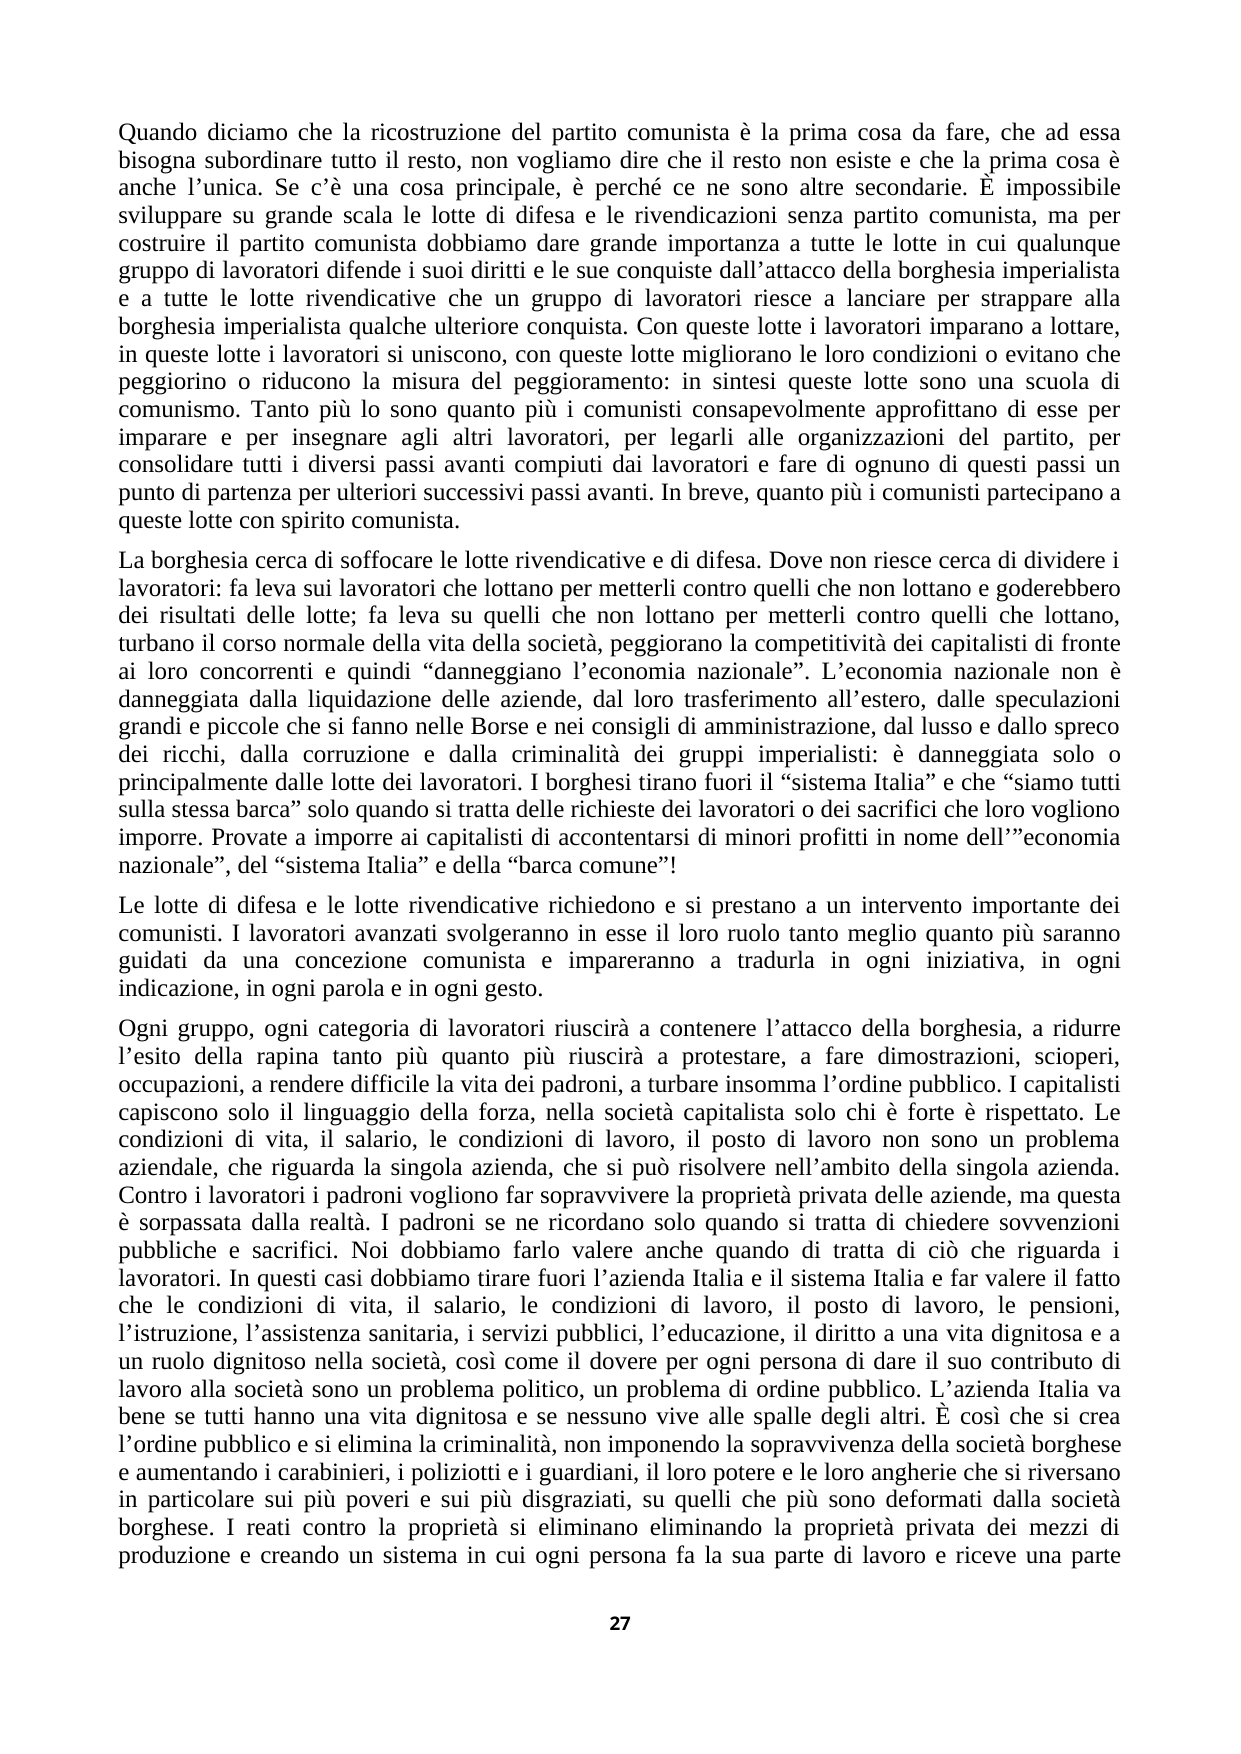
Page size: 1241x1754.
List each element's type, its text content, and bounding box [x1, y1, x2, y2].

text Quando diciamo che la ricostruzione del partito comunista è la prima cosa da fare, che ad essa bisogna subordinare tutto il resto, non vogliamo dire che il resto non esiste e che la prima cosa è anche l’unica. Se c’è una cosa principale, è perché ce ne sono altre secondarie. È impossibile sviluppare su grande scala le lotte di difesa e le rivendicazioni senza partito comunista, ma per costruire il partito comunista dobbiamo dare grande importanza a tutte le lotte in cui qualunque gruppo di lavoratori difende i suoi diritti e le sue conquiste dall’attacco della borghesia imperialista e a tutte le lotte rivendicative che un gruppo di lavoratori riesce a lanciare per strappare alla borghesia imperialista qualche ulteriore conquista. Con queste lotte i lavoratori imparano a lottare, in queste lotte i lavoratori si uniscono, con queste lotte migliorano le loro condizioni o evitano che peggiorino o riducono la misura del peggioramento: in sintesi queste lotte sono una scuola di comunismo. Tanto più lo sono quanto più i comunisti consapevolmente approfittano di esse per imparare e per insegnare agli altri lavoratori, per legarli alle organizzazioni del partito, per consolidare tutti i diversi passi avanti compiuti dai lavoratori e fare di ognuno di questi passi un punto di partenza per ulteriori successivi passi avanti. In breve, quanto più i comunisti partecipano a queste lotte con spirito comunista. [118, 118, 1122, 534]
text Ogni gruppo, ogni categoria di lavoratori riuscirà a contenere l’attacco della borghesia, a ridurre l’esito della rapina tanto più quanto più riuscirà a protestare, a fare dimostrazioni, scioperi, occupazioni, a rendere difficile la vita dei padroni, a turbare insomma l’ordine pubblico. I capitalisti capiscono solo il linguaggio della forza, nella società capitalista solo chi è forte è rispettato. Le condizioni di vita, il salario, le condizioni di lavoro, il posto di lavoro non sono un problema aziendale, che riguarda la singola azienda, che si può risolvere nell’ambito della singola azienda. Contro i lavoratori i padroni vogliono far sopravvivere la proprietà privata delle aziende, ma questa è sorpassata dalla realtà. I padroni se ne ricordano solo quando si tratta di chiedere sovvenzioni pubbliche e sacrifici. Noi dobbiamo farlo valere anche quando di tratta di ciò che riguarda i lavoratori. In questi casi dobbiamo tirare fuori l’azienda Italia e il sistema Italia e far valere il fatto che le condizioni di vita, il salario, le condizioni di lavoro, il posto di lavoro, le pensioni, l’istruzione, l’assistenza sanitaria, i servizi pubblici, l’educazione, il diritto a una vita dignitosa e a un ruolo dignitoso nella società, così come il dovere per ogni persona di dare il suo contributo di lavoro alla società sono un problema politico, un problema di ordine pubblico. L’azienda Italia va bene se tutti hanno una vita dignitosa e se nessuno vive alle spalle degli altri. È così che si crea l’ordine pubblico e si elimina la criminalità, non imponendo la sopravvivenza della società borghese e aumentando i carabinieri, i poliziotti e i guardiani, il loro potere e le loro angherie che si riversano in particolare sui più poveri e sui più disgraziati, su quelli che più sono deformati dalla società borghese. I reati contro la proprietà si eliminano eliminando la proprietà privata dei mezzi di produzione e creando un sistema in cui ogni persona fa la sua parte di lavoro e riceve una parte [118, 1014, 1122, 1569]
text Le lotte di difesa e le lotte rivendicative richiedono e si prestano a un intervento importante dei comunisti. I lavoratori avanzati svolgeranno in esse il loro ruolo tanto meglio quanto più saranno guidati da una concezione comunista e impareranno a tradurla in ogni iniziativa, in ogni indicazione, in ogni parola e in ogni gesto. [118, 891, 1122, 1002]
text La borghesia cerca di soffocare le lotte rivendicative e di difesa. Dove non riesce cerca di dividere i lavoratori: fa leva sui lavoratori che lottano per metterli contro quelli che non lottano e goderebbero dei risultati delle lotte; fa leva su quelli che non lottano per metterli contro quelli che lottano, turbano il corso normale della vita della società, peggiorano la competitività dei capitalisti di fronte ai loro concorrenti e quindi “danneggiano l’economia nazionale”. L’economia nazionale non è danneggiata dalla liquidazione delle aziende, dal loro trasferimento all’estero, dalle speculazioni grandi e piccole che si fanno nelle Borse e nei consigli di amministrazione, dal lusso e dallo spreco dei ricchi, dalla corruzione e dalla criminalità dei gruppi imperialisti: è danneggiata solo o principalmente dalle lotte dei lavoratori. I borghesi tirano fuori il “sistema Italia” e che “siamo tutti sulla stessa barca” solo quando si tratta delle richieste dei lavoratori o dei sacrifici che loro vogliono imporre. Provate a imporre ai capitalisti di accontentarsi di minori profitti in nome dell’”economia nazionale”, del “sistema Italia” e della “barca comune”! [118, 546, 1122, 879]
